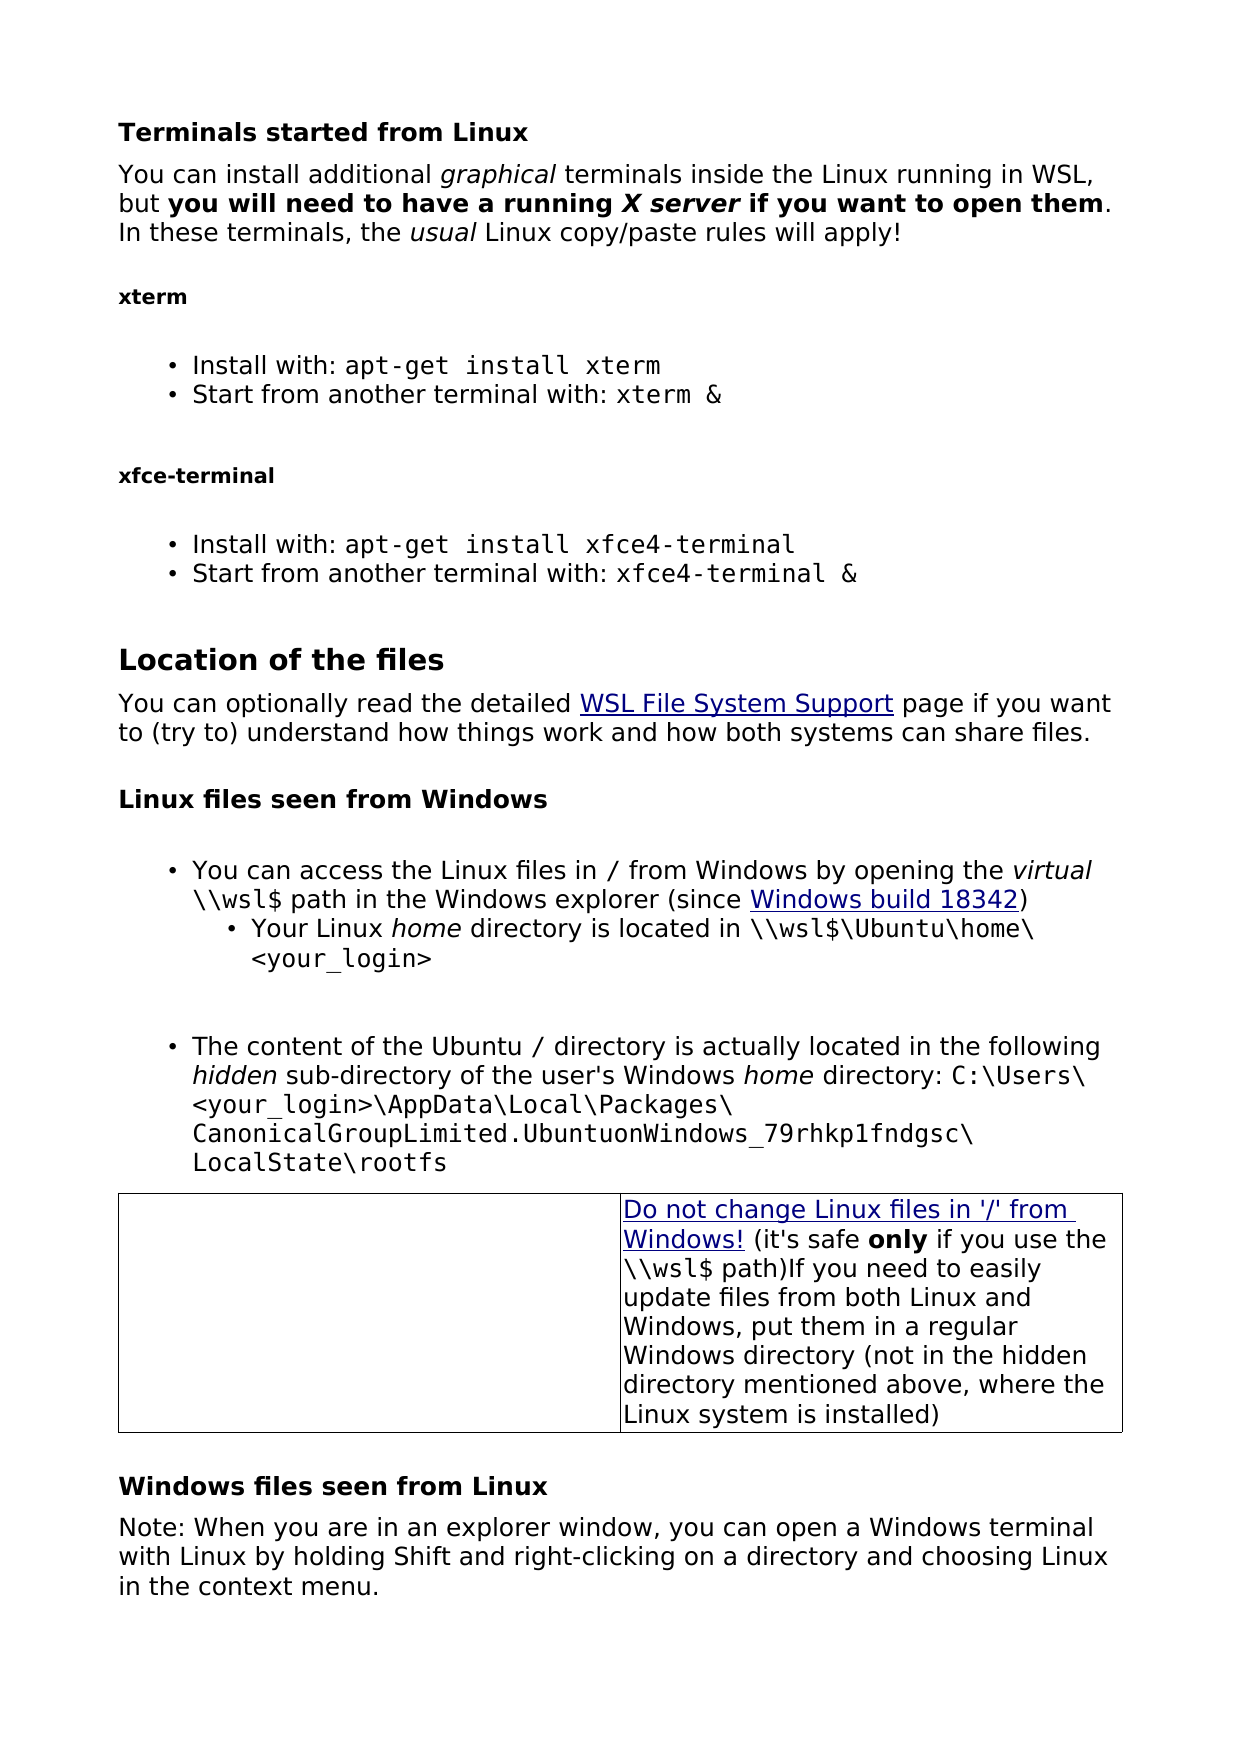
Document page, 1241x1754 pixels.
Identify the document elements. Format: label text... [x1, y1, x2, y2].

subtitle Windows files seen from Linux [118, 1472, 1122, 1501]
text You can optionally read the detailed WSL File System Support page if you want to (try to) understand how things work and how both systems can share files. [118, 689, 1122, 748]
subtitle xfce-terminal [118, 464, 1122, 488]
table_header [119, 1194, 620, 1432]
list Install with: apt-get install xfce4-terminal [177, 530, 1122, 559]
text Note: When you are in an explorer window, you can open a Windows terminal with Linux by holding Shift and right-clicking on a directory and choosing Linux in the context menu. [118, 1513, 1122, 1601]
list Start from another terminal with: xterm & [177, 380, 1122, 409]
list Install with: apt-get install xterm [177, 351, 1122, 380]
list Start from another terminal with: xfce4-terminal & [177, 559, 1122, 588]
list You can access the Linux files in / from Windows by opening the virtual \\wsl$ path in the Windows explorer (since Windows build 18342) [177, 856, 1122, 915]
list Your Linux home directory is located in \\wsl$\Ubuntu\home\<your_login> [236, 915, 1122, 973]
subtitle Terminals started from Linux [118, 118, 1122, 147]
subtitle Location of the files [118, 643, 1122, 677]
text You can install additional graphical terminals inside the Linux running in WSL, but you will need to have a running X server if you want to open them. In these terminals, the usual Linux copy/paste rules will apply! [118, 160, 1122, 247]
subtitle Linux files seen from Windows [118, 785, 1122, 814]
list The content of the Ubuntu / directory is actually located in the following hidden sub-directory of the user's Windows home directory: C:\Users\<your_login>\AppData\Local\Packages\CanonicalGroupLimited.UbuntuonWindows_79rhkp1fndgsc\LocalState\rootfs [177, 1032, 1122, 1178]
table_header Do not change Linux files in '/' from Windows! (it's safe only if you use the \\wsl$ path)If you need to easily update files from both Linux and Windows, put them in a regular Windows directory (not in the hidden directory mentioned above, where the Linux system is installed) [621, 1194, 1122, 1432]
subtitle xterm [118, 285, 1122, 309]
